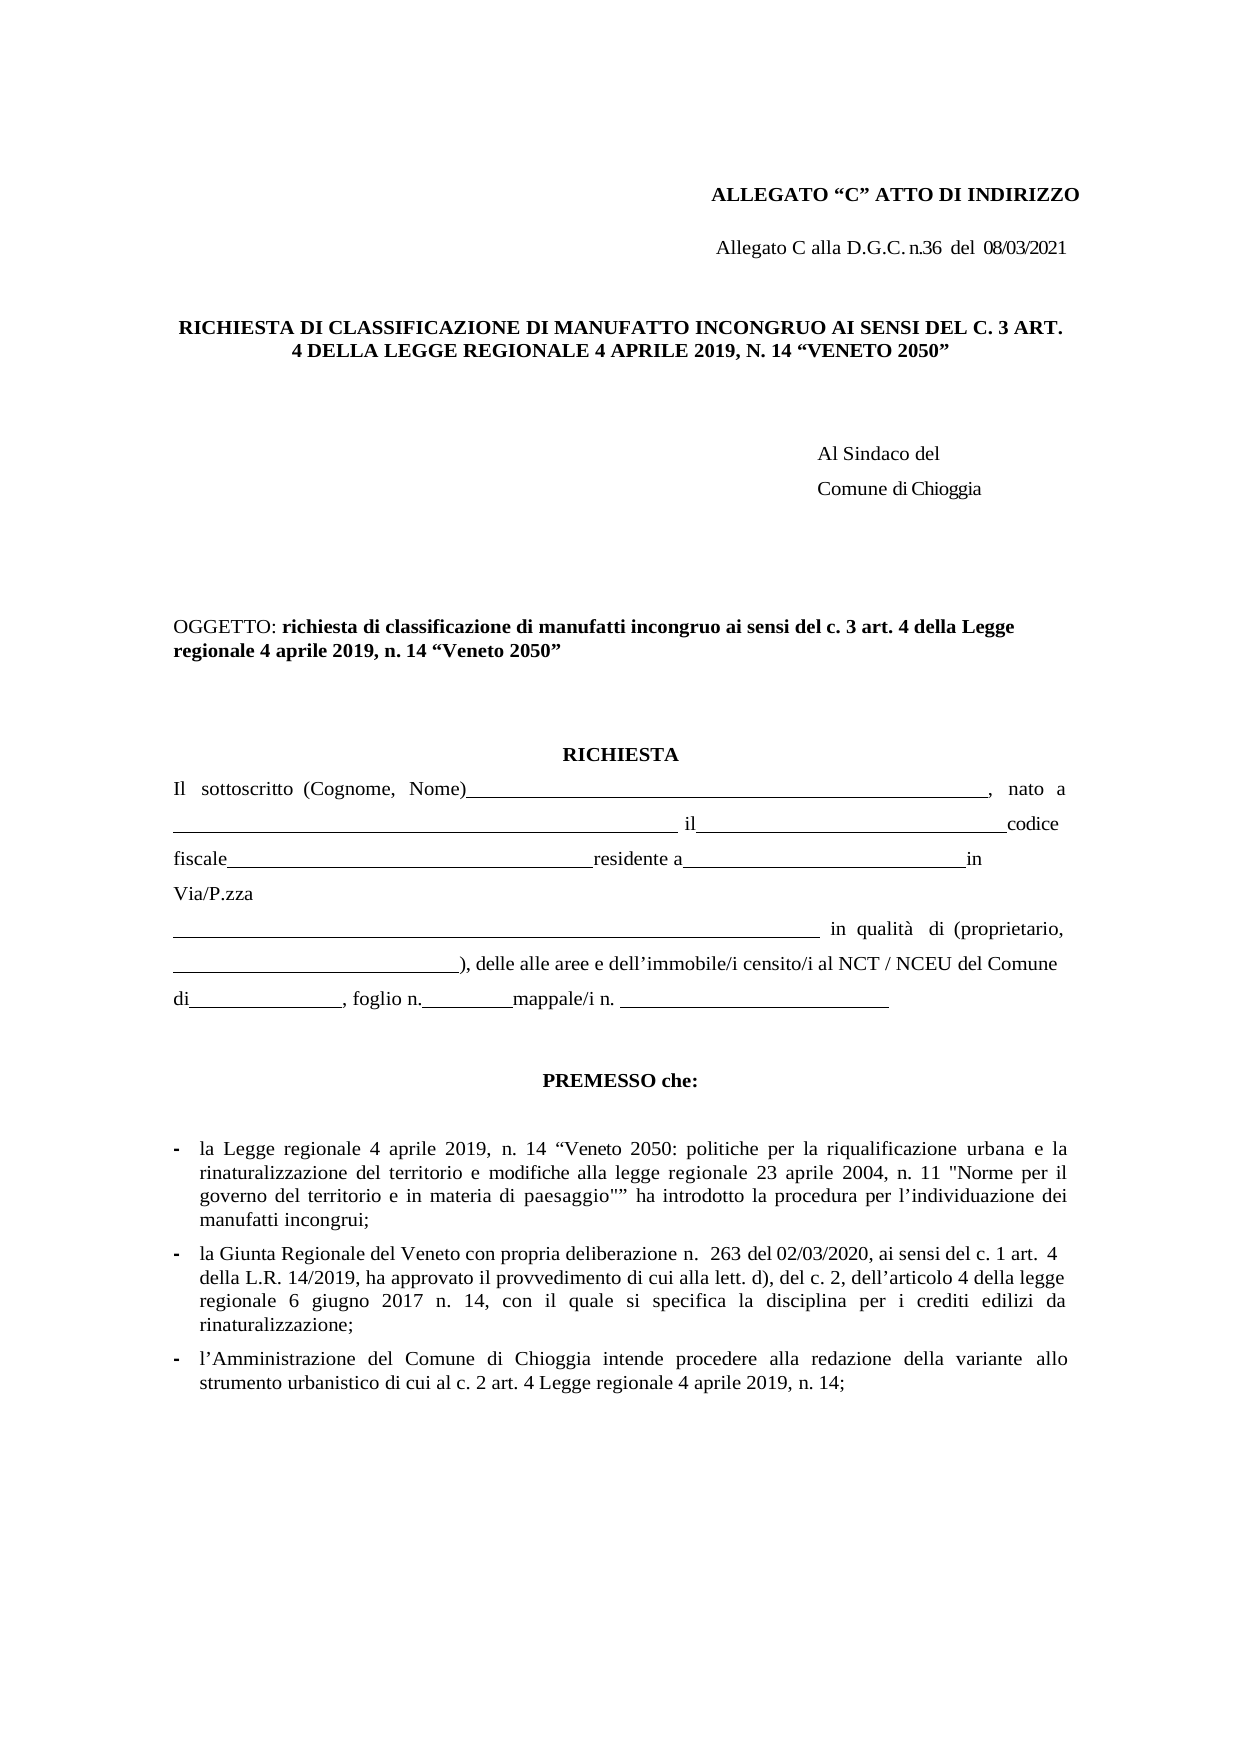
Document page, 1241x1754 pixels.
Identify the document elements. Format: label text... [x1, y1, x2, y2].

subtitle RICHIESTA DI CLASSIFICAZIONE DI MANUFATTO INCONGRUO AI SENSI DEL C. 3 ART. 4 DELLA LEGGE REGIONALE 4 APRILE 2019, N. 14 “VENETO 2050” [177, 316, 1064, 362]
list la Giunta Regionale del Veneto con propria deliberazione n. 263 del 02/03/2020, ai sensi del c. 1 art. 4 [173, 1242, 1080, 1265]
list la Legge regionale 4 aprile 2019, n. 14 “Veneto 2050: politiche per la riqualificazione urbana e la rinaturalizzazione del territorio e modifiche alla legge regionale 23 aprile 2004, n. 11 "Norme per il governo del territorio e in materia di paesaggio"” ha introdotto la procedura per l’individuazione dei manufatti incongrui; [173, 1137, 1067, 1230]
text Al Sindaco del Comune di Chioggia [817, 442, 1005, 499]
text regionale 4 aprile 2019, n. 14 “Veneto 2050” [173, 639, 1080, 662]
text della L.R. 14/2019, ha approvato il provvedimento di cui alla lett. d), del c. 2, dell’articolo 4 della legge regionale 6 giugno 2017 n. 14, con il quale si specifica la disciplina per i crediti edilizi da rinaturalizzazione; [199, 1266, 1067, 1336]
text in qualità di (proprietario, [173, 917, 1080, 940]
subtitle ALLEGATO “C” ATTO DI INDIRIZZO [162, 183, 1080, 206]
text RICHIESTA [177, 743, 1064, 766]
list l’Amministrazione del Comune di Chioggia intende procedere alla redazione della variante allo strumento urbanistico di cui al c. 2 art. 4 Legge regionale 4 aprile 2019, n. 14; [173, 1347, 1068, 1393]
text il codice fiscale residente a in Via/P.zza [173, 812, 1067, 905]
subtitle OGGETTO: richiesta di classificazione di manufatti incongruo ai sensi del c. 3 art. 4 della Legge [173, 615, 1080, 638]
text Il sottoscritto (Cognome, Nome) , nato a [173, 777, 1080, 800]
text ), delle alle aree e dell’immobile/i censito/i al NCT / NCEU del Comune di , foglio n. mappale/i n. [173, 952, 1067, 1010]
text Allegato C alla D.G.C. n.36 del 08/03/2021 [716, 236, 1080, 259]
subtitle PREMESSO che: [177, 1069, 1064, 1091]
